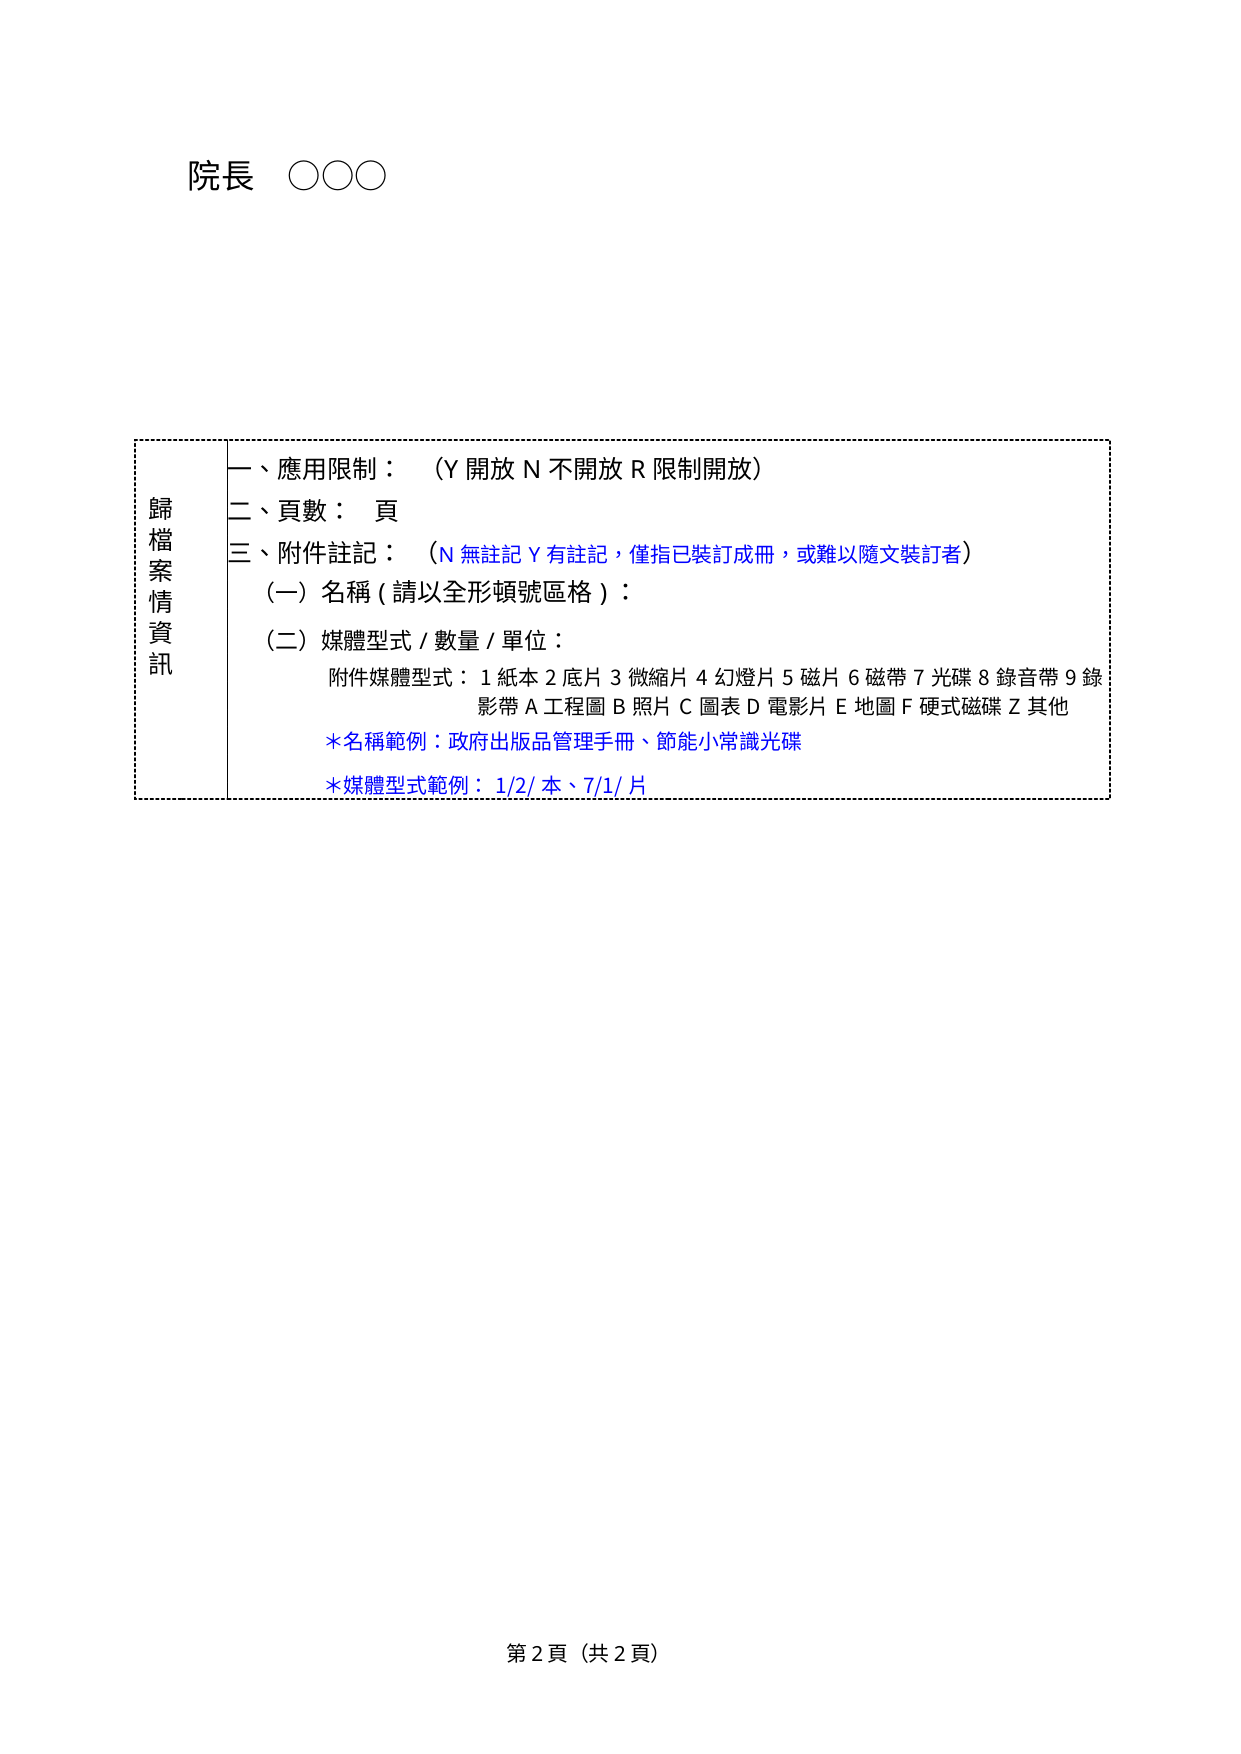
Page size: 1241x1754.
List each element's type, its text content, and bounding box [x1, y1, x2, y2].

text 院長 ○○○ [187, 150, 1053, 198]
